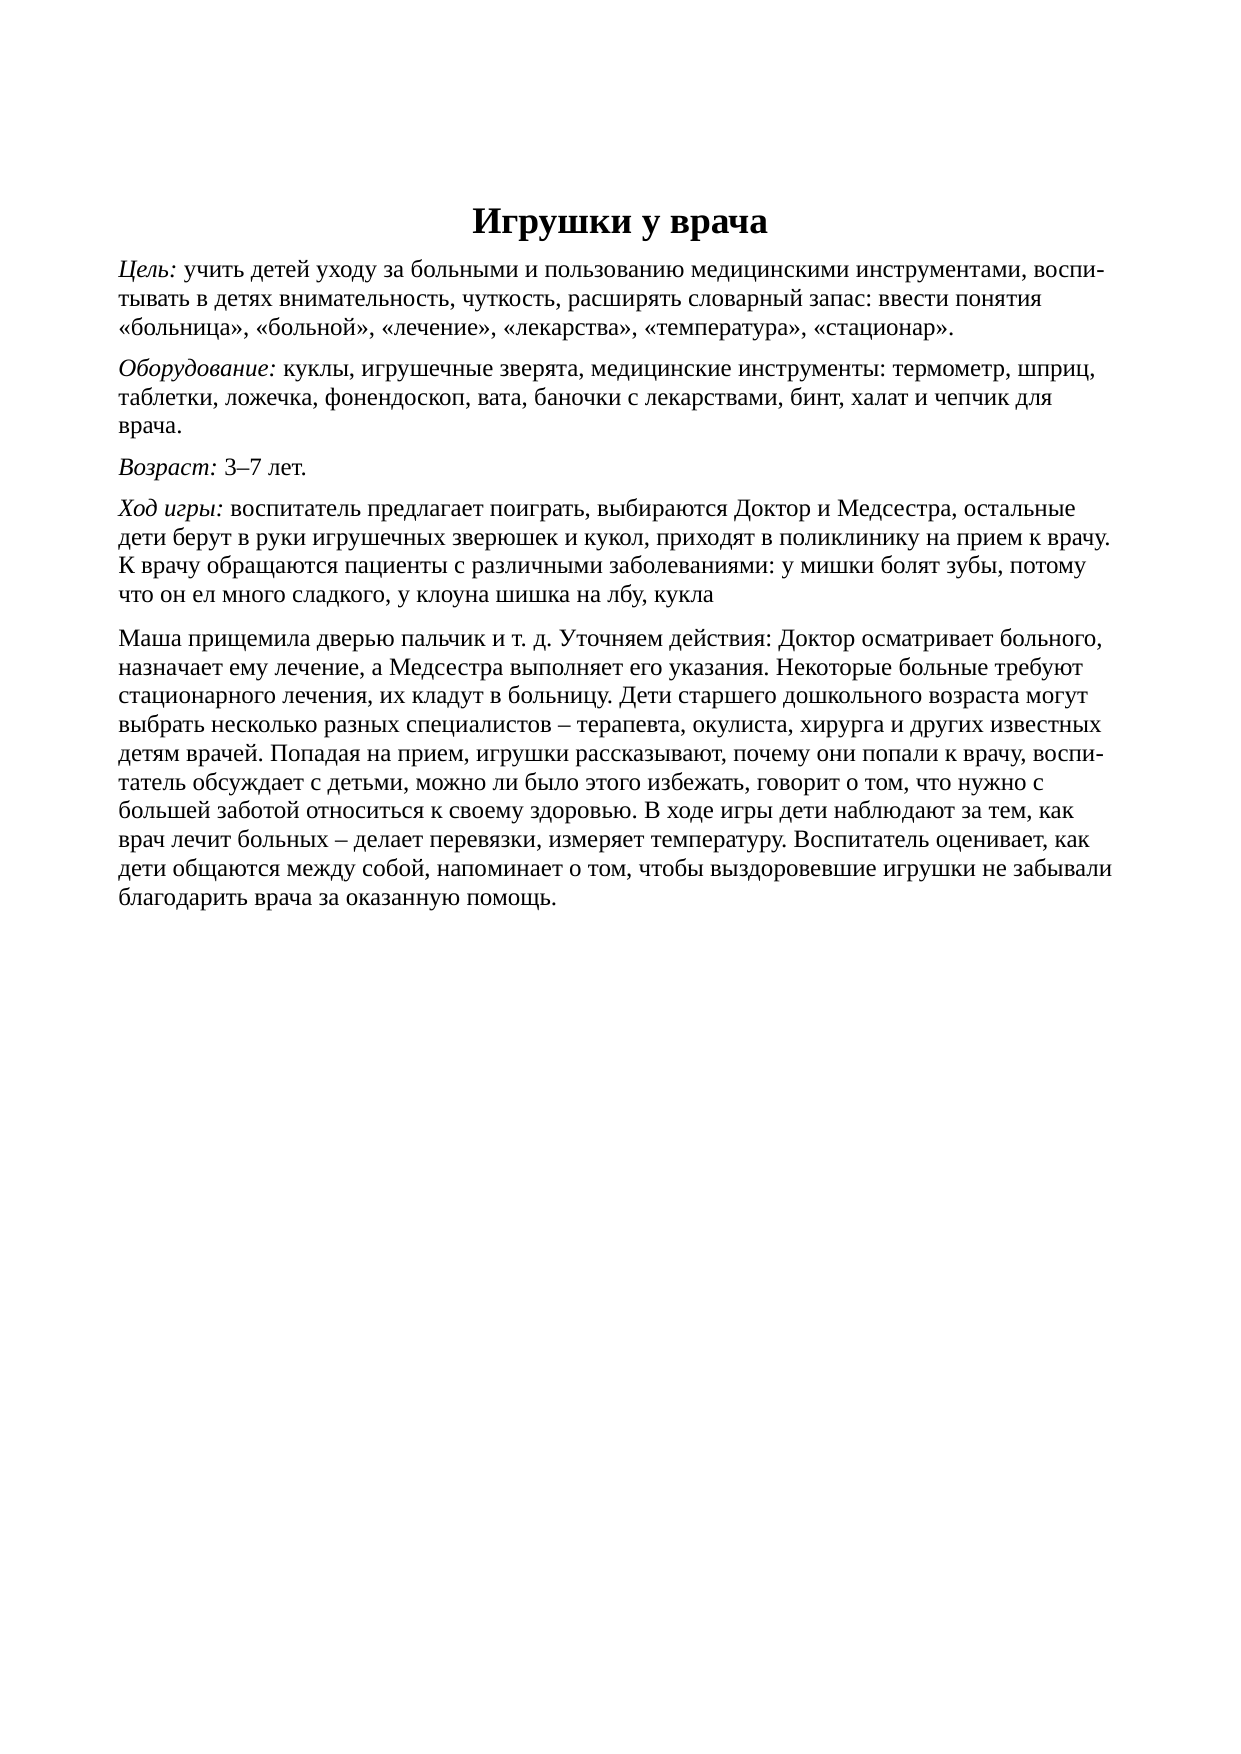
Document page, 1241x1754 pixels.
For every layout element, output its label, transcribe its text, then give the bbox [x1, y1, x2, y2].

text Возраст: 3–7 лет. [118, 452, 1122, 481]
subtitle Игрушки у врача [118, 199, 1122, 242]
text Ход игры: воспи­та­тель пред­ла­гает поиграть, выби­ра­ются Доктор и Медсестра, остальные дети берут в руки игру­шеч­ных зверю­шек и кукол, прихо­дят в полик­ли­нику на прием к врачу. К врачу обра­ща­ются паци­енты с различ­ными заболеваниями: у мишки болят зубы, потому что он ел много сладкого, у клоуна шишка на лбу, кукла [118, 493, 1122, 611]
text Цель: учить детей уходу за больными и пользо­ва­нию меди­цин­с­кими инструментами, воспи­ты­вать в детях внимательность, чуткость, расши­рять словар­ный запас: ввести поня­тия «больница», «больной», «лечение», «лекарства», «температура», «стационар». [118, 254, 1122, 341]
text Оборудование: куклы, игру­шеч­ные зверята, меди­цин­с­кие инструменты: термометр, шприц, таблетки, ложечка, фонендоскоп, вата, баночки с лекарствами, бинт, халат и чепчик для врача. [118, 353, 1122, 439]
text Маша прище­мила дверью пальчик и т. д. Уточ­няем действия: Доктор осмат­ри­вает больного, назна­чает ему лечение, а Медсес­тра выпол­няет его указания. Неко­то­рые больные требуют стаци­онар­ного лечения, их кладут в больницу. Дети стар­шего дошкольного возраста могут выбрать несколько разных специ­алис­тов – терапевта, окулиста, хирурга и других извес­т­ных детям врачей. Попа­дая на прием, игрушки рассказывают, почему они попали к врачу, воспи­та­тель обсуж­дает с детьми, можно ли было этого избежать, гово­рит о том, что нужно с большей забо­той отно­ситься к своему здоровью. В ходе игры дети наблю­дают за тем, как врач лечит больных – делает перевязки, изме­ряет температуру. Воспи­та­тель оценивает, как дети обща­ются между собой, напо­ми­нает о том, чтобы выздо­ро­вев­шие игрушки не забы­вали благо­да­рить врача за оказан­ную помощь. [118, 623, 1122, 911]
